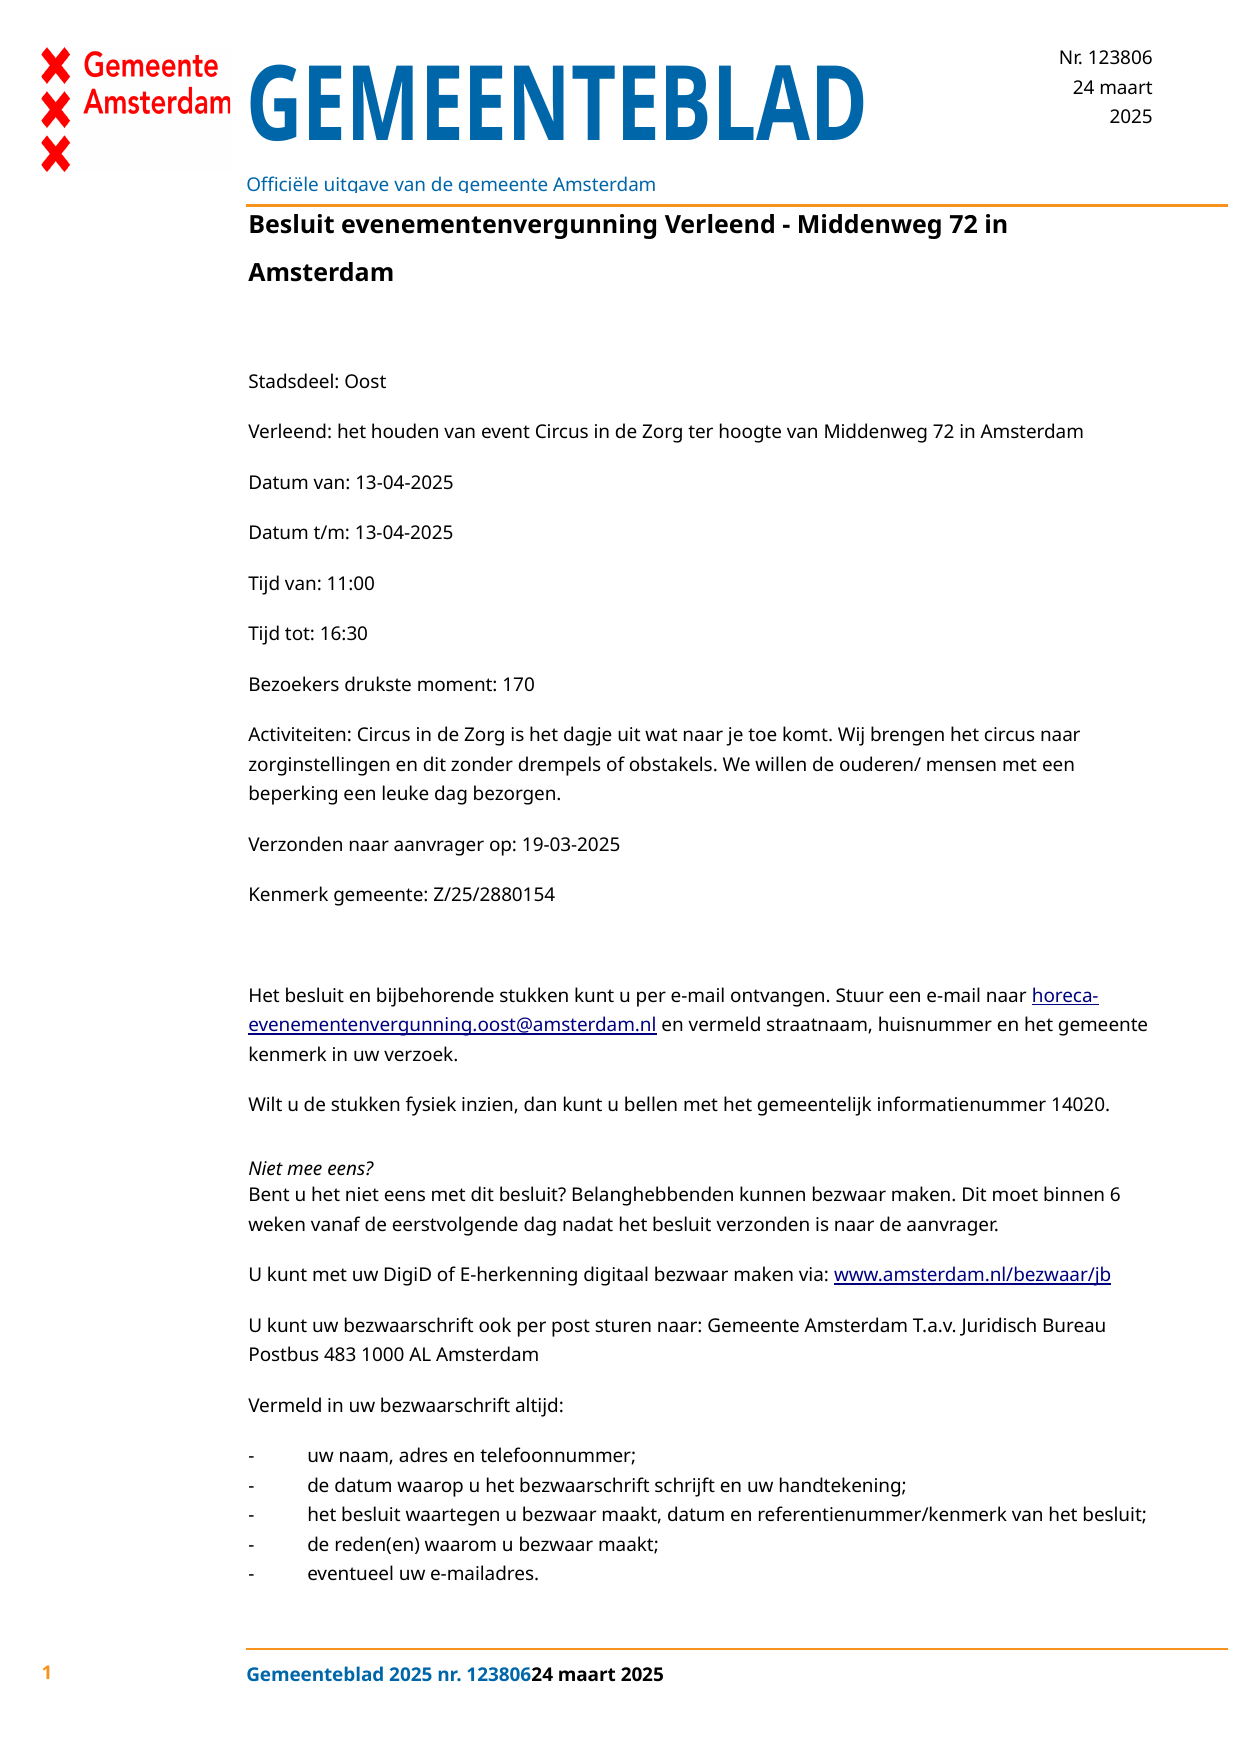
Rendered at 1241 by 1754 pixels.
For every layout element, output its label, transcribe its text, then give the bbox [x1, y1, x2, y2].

text Tijd tot: 16:30 [248, 620, 1152, 646]
list het besluit waartegen u bezwaar maakt, datum en referentienummer/kenmerk van het besluit; [248, 1501, 1152, 1527]
picture [41, 47, 231, 172]
text Vermeld in uw bezwaarschrift altijd: [248, 1392, 1152, 1417]
text Niet mee eens? [248, 1156, 1152, 1181]
text Wilt u de stukken fysiek inzien, dan kunt u bellen met het gemeentelijk informatienummer 14020. [248, 1092, 1152, 1117]
text Verleend: het houden van event Circus in de Zorg ter hoogte van Middenweg 72 in Amsterdam [248, 419, 1152, 444]
text Activiteiten: Circus in de Zorg is het dagje uit wat naar je toe komt. Wij brengen het circus naar zorginstellingen en dit zonder drempels of obstakels. We willen de ouderen/ mensen met een beperking een leuke dag bezorgen. [248, 721, 1152, 806]
text Kenmerk gemeente: Z/25/2880154 [248, 881, 1152, 907]
text Tijd van: 11:00 [248, 570, 1152, 596]
text Datum t/m: 13-04-2025 [248, 519, 1152, 545]
text Verzonden naar aanvrager op: 19-03-2025 [248, 831, 1152, 857]
text U kunt met uw DigiD of E-herkenning digitaal bezwaar maken via: www.amsterdam.nl/bezwaar/jb [248, 1261, 1152, 1287]
text U kunt uw bezwaarschrift ook per post sturen naar: Gemeente Amsterdam T.a.v. Juridisch Bureau Postbus 483 1000 AL Amsterdam [248, 1312, 1152, 1367]
text Stadsdeel: Oost [248, 368, 1152, 394]
text Bent u het niet eens met dit besluit? Belanghebbenden kunnen bezwaar maken. Dit moet binnen 6 weken vanaf de eerstvolgende dag nadat het besluit verzonden is naar de aanvrager. [248, 1181, 1152, 1237]
list eventueel uw e-mailadres. [248, 1561, 1152, 1586]
text Het besluit en bijbehorende stukken kunt u per e-mail ontvangen. Stuur een e-mail naar horeca-evenementenvergunning.oost@amsterdam.nl en vermeld straatnaam, huisnummer en het gemeente kenmerk in uw verzoek. [248, 982, 1152, 1067]
text Datum van: 13-04-2025 [248, 469, 1152, 495]
text Bezoekers drukste moment: 170 [248, 671, 1152, 697]
list de reden(en) waarom u bezwaar maakt; [248, 1531, 1152, 1557]
list uw naam, adres en telefoonnummer; [248, 1442, 1152, 1468]
list de datum waarop u het bezwaarschrift schrijft en uw handtekening; [248, 1472, 1152, 1497]
text Besluit evenementenvergunning Verleend - Middenweg 72 in Amsterdam [248, 207, 1152, 288]
